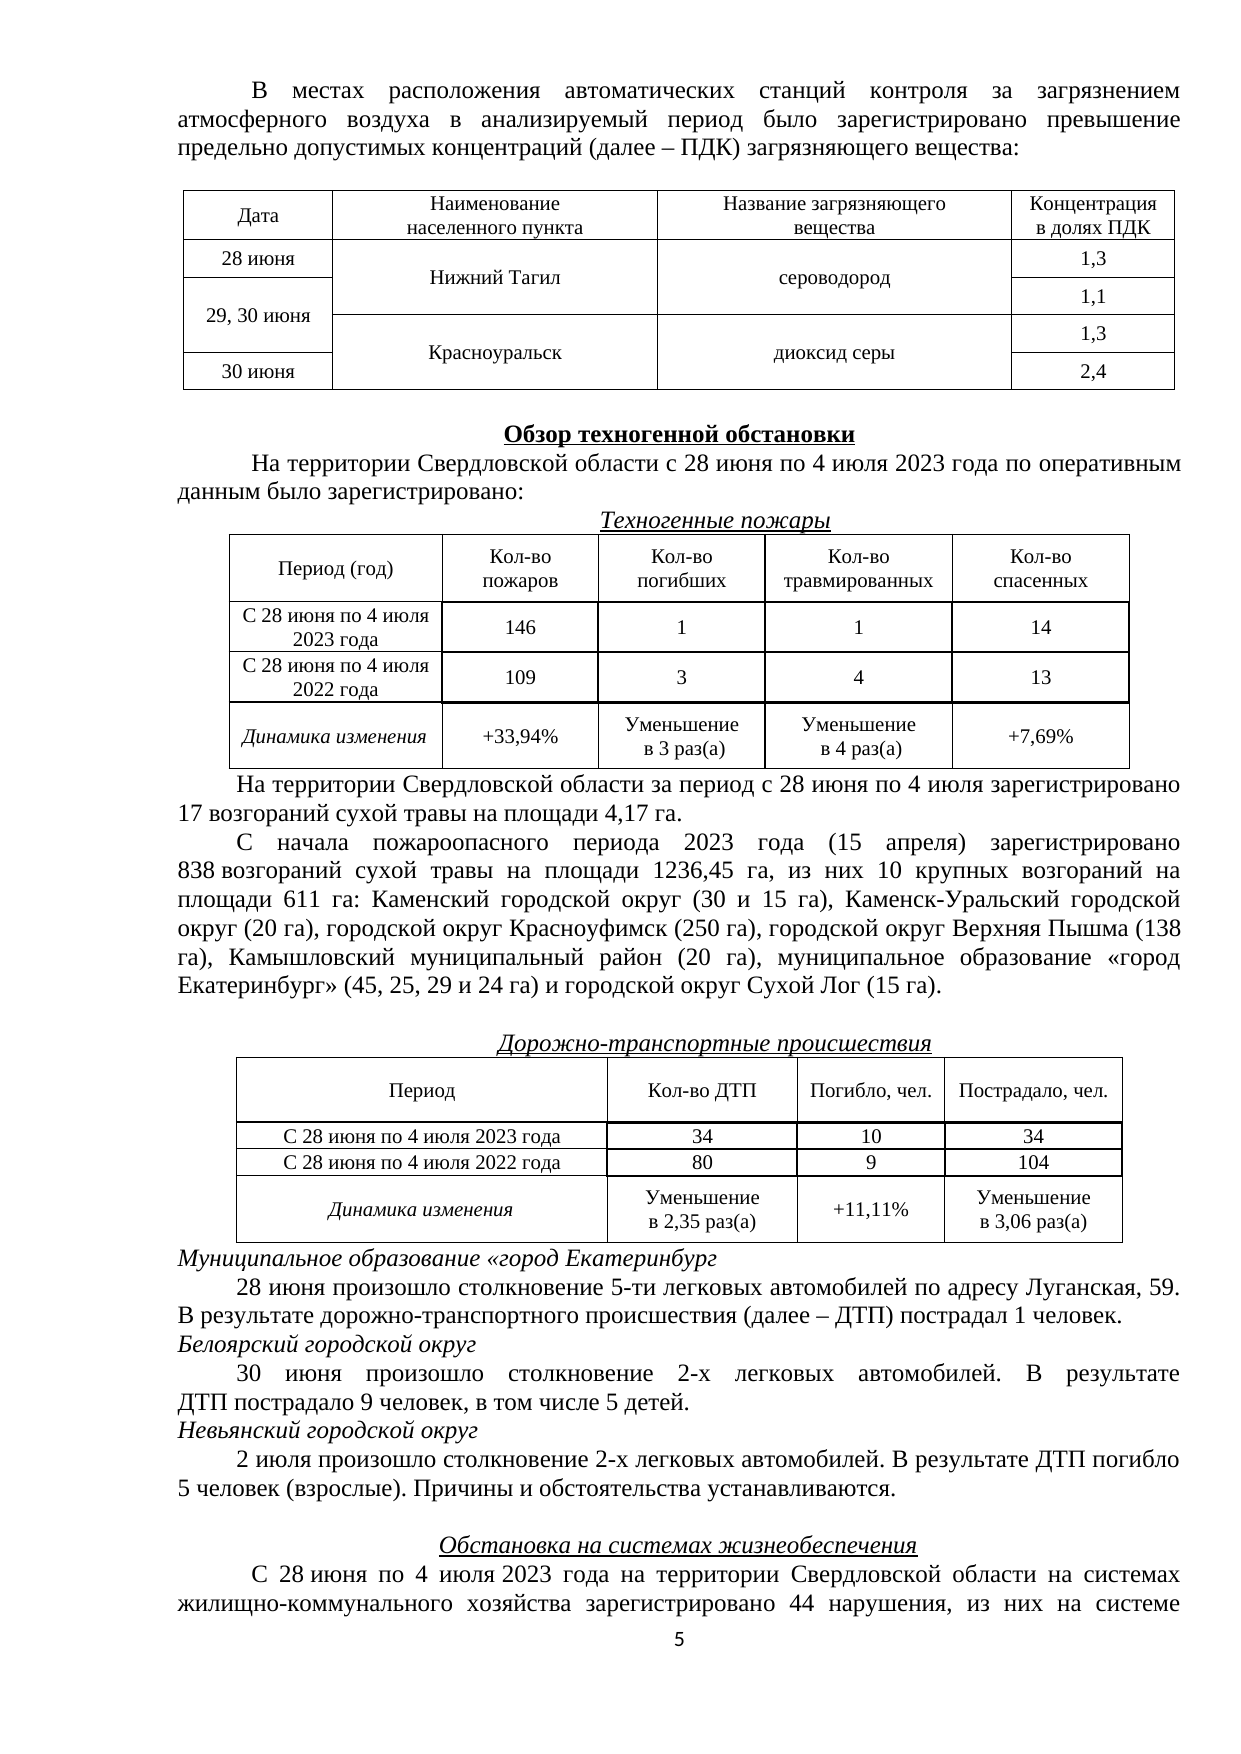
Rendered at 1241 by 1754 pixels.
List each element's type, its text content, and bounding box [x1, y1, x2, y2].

table_cell 109 [443, 653, 597, 701]
table_header Пострадало, чел. [945, 1058, 1122, 1121]
text 30 июня произошло столкновение 2-х легковых автомобилей. В результате ДТП пострадало 9 человек, в том числе 5 детей. [177, 1358, 1181, 1415]
table_cell 14 [953, 603, 1128, 651]
table_header Период (год) [230, 535, 442, 601]
table_header Кол-во травмированных [766, 535, 952, 601]
table_cell Красноуральск [333, 315, 657, 389]
table_cell сероводород [658, 240, 1011, 314]
table_cell С 28 июня по 4 июля 2023 года [237, 1123, 606, 1148]
table_cell 1 [599, 603, 764, 651]
text Белоярский городской округ [177, 1329, 1181, 1358]
table_cell Динамика изменения [237, 1176, 607, 1242]
text Обстановка на системах жизнеобеспечения [177, 1530, 1181, 1559]
table_cell 3 [599, 653, 764, 701]
text В местах расположения автоматических станций контроля за загрязнением атмосферного воздуха в анализируемый период было зарегистрировано превышение предельно допустимых концентраций (далее – ПДК) загрязняющего вещества: [177, 75, 1181, 161]
table_cell диоксид серы [658, 315, 1011, 389]
table_cell Уменьшение в 3 раз(а) [599, 704, 764, 768]
table_cell Уменьшение в 2,35 раз(а) [608, 1177, 797, 1242]
table_cell Уменьшение в 3,06 раз(а) [945, 1177, 1122, 1242]
table_cell 104 [946, 1150, 1121, 1174]
table_cell 13 [953, 653, 1128, 701]
table_cell 1 [766, 603, 951, 651]
table_cell +7,69% [953, 704, 1129, 768]
table_cell 1,3 [1012, 315, 1174, 352]
table_cell +11,11% [798, 1177, 944, 1242]
table_header Кол-во спасенных [953, 535, 1129, 601]
text Техногенные пожары [177, 505, 1181, 534]
table_cell С 28 июня по 4 июля 2022 года [237, 1149, 606, 1174]
table_cell +33,94% [443, 704, 598, 768]
table_cell 1,1 [1012, 278, 1174, 314]
table_header Наименование населенного пункта [333, 191, 657, 239]
table_cell 146 [443, 603, 597, 651]
table_cell 29, 30 июня [184, 278, 332, 352]
text С 28 июня по 4 июля 2023 года на территории Свердловской области на системах жилищно-коммунального хозяйства зарегистрировано 44 нарушения, из них на системе [177, 1559, 1181, 1617]
table_header Погибло, чел. [798, 1058, 944, 1121]
text Дорожно-транспортные происшествия [177, 1028, 1181, 1057]
table_header Кол-во ДТП [608, 1058, 797, 1121]
table_cell 80 [608, 1150, 796, 1174]
table_cell 4 [766, 653, 951, 701]
table_cell 34 [946, 1124, 1121, 1148]
text С начала пожароопасного периода 2023 года (15 апреля) зарегистрировано 838 возгораний сухой травы на площади 1236,45 га, из них 10 крупных возгораний на площади 611 га: Каменский городской округ (30 и 15 га), Каменск-Уральский городской округ (20 га), городской округ Красноуфимск (250 га), городской округ Верхняя Пышма (138 га), Камышловский муниципальный район (20 га), муниципальное образование «город Екатеринбург» (45, 25, 29 и 24 га) и городской округ Сухой Лог (15 га). [177, 827, 1181, 999]
table_header Период [237, 1058, 607, 1121]
table_cell 28 июня [184, 240, 332, 277]
table_header Кол-во погибших [599, 535, 764, 601]
table_cell 1,3 [1012, 240, 1174, 277]
text Муниципальное образование «город Екатеринбург [177, 1243, 1181, 1272]
table_header Дата [184, 191, 332, 239]
table_cell С 28 июня по 4 июля 2022 года [230, 652, 441, 701]
table_cell 9 [798, 1150, 944, 1174]
text На территории Свердловской области за период с 28 июня по 4 июля зарегистрировано 17 возгораний сухой травы на площади 4,17 га. [177, 769, 1181, 827]
text 28 июня произошло столкновение 5-ти легковых автомобилей по адресу Луганская, 59. В результате дорожно-транспортного происшествия (далее – ДТП) пострадал 1 человек. [177, 1272, 1181, 1329]
table_cell 30 июня [184, 353, 332, 389]
table_cell Уменьшение в 4 раз(а) [766, 704, 952, 768]
table_cell Динамика изменения [230, 703, 442, 768]
table_cell С 28 июня по 4 июля 2023 года [230, 602, 441, 651]
table_cell 34 [608, 1124, 796, 1148]
table_header Концентрация в долях ПДК [1012, 191, 1174, 239]
table_cell Нижний Тагил [333, 240, 657, 314]
table_header Кол-во пожаров [443, 535, 598, 601]
table_cell 10 [798, 1124, 944, 1148]
table_cell 2,4 [1012, 353, 1174, 389]
text Обзор техногенной обстановки [177, 419, 1181, 448]
table_header Название загрязняющего вещества [658, 191, 1011, 239]
text 2 июля произошло столкновение 2-х легковых автомобилей. В результате ДТП погибло 5 человек (взрослые). Причины и обстоятельства устанавливаются. [177, 1444, 1181, 1502]
text На территории Свердловской области с 28 июня по 4 июля 2023 года по оперативным данным было зарегистрировано: [177, 448, 1181, 505]
text Невьянский городской округ [177, 1415, 1181, 1444]
